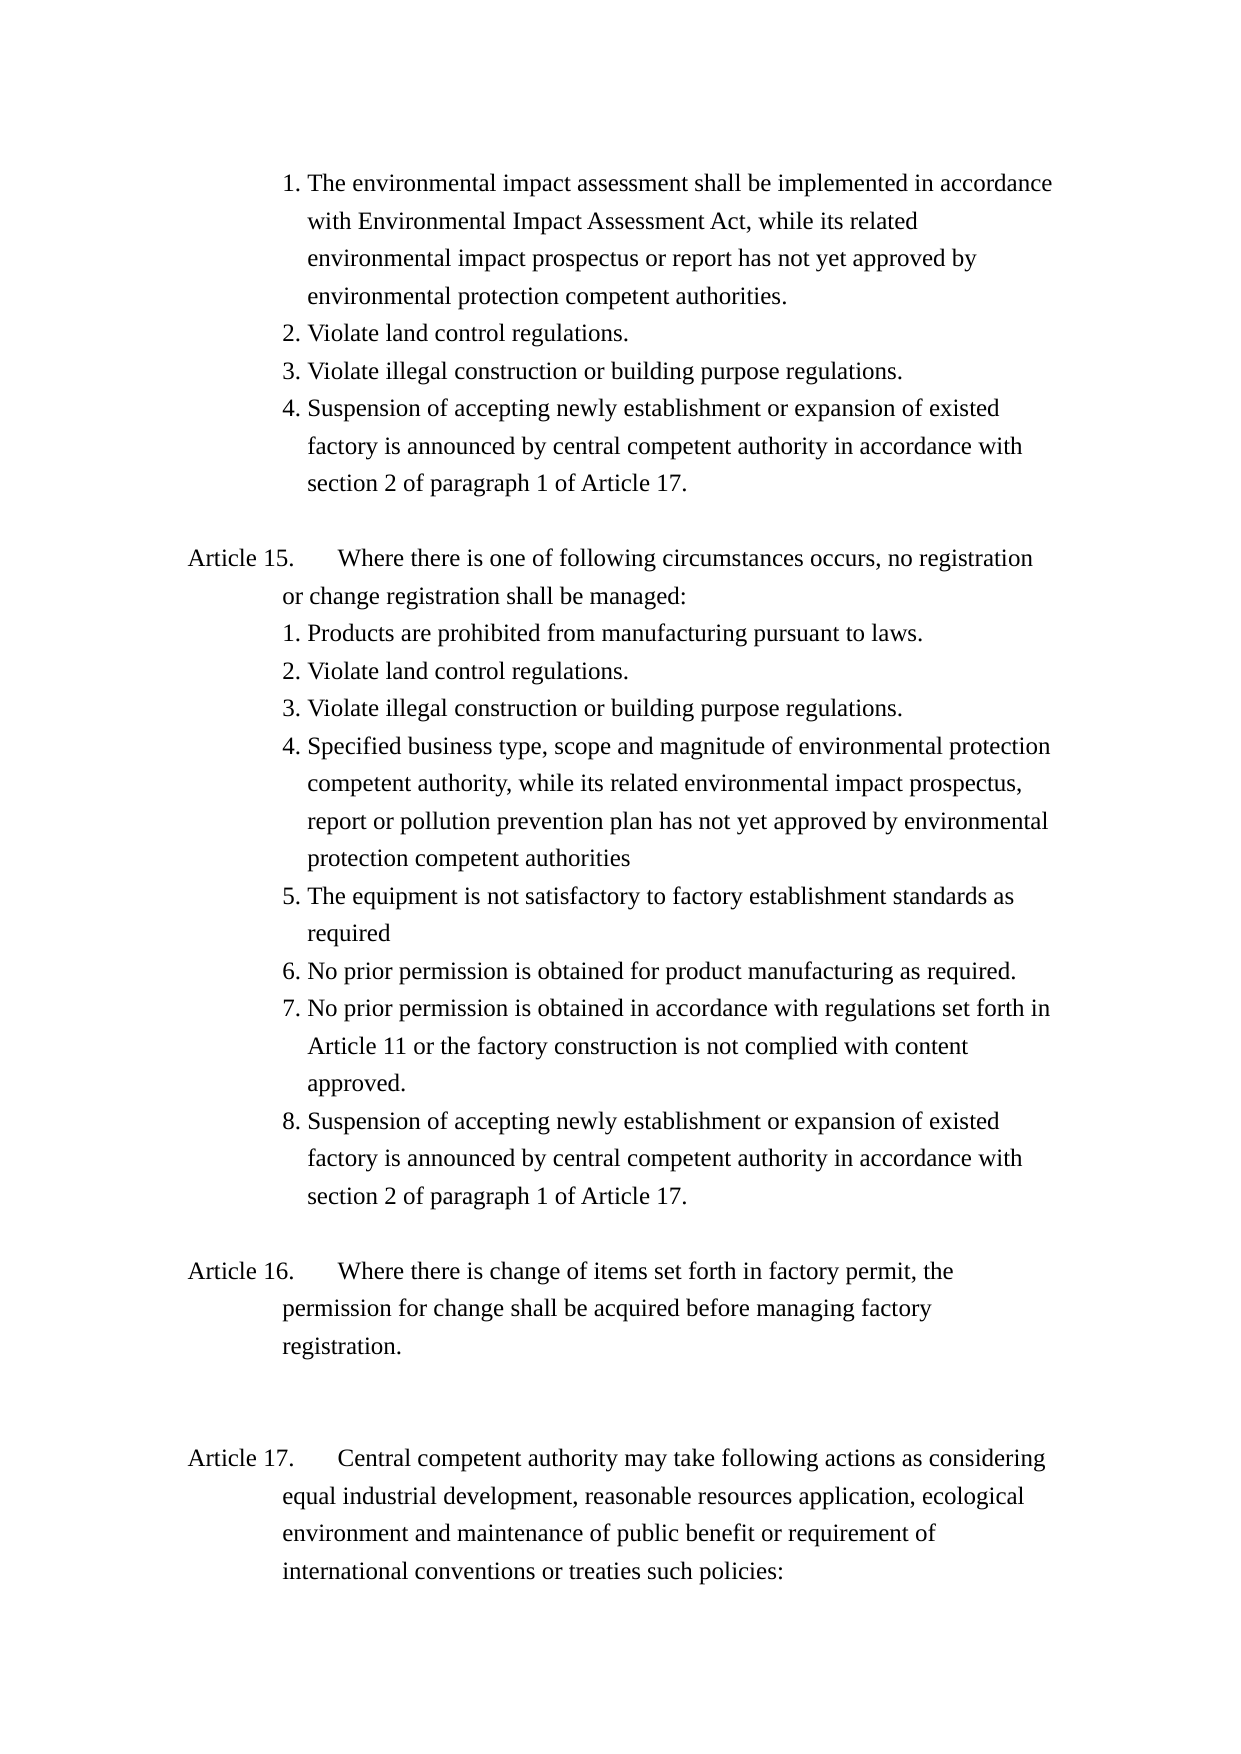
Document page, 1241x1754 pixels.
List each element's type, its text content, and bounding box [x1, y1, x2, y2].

list Suspension of accepting newly establishment or expansion of existed factory is announced by central competent authority in accordance with section 2 of paragraph 1 of Article 17. [282, 389, 1053, 502]
list No prior permission is obtained in accordance with regulations set forth in Article 11 or the factory construction is not complied with content approved. [282, 989, 1053, 1102]
list Where there is change of items set forth in factory permit, the permission for change shall be acquired before managing factory registration. [187, 1252, 1053, 1364]
list Violate illegal construction or building purpose regulations. [282, 689, 1053, 727]
list The environmental impact assessment shall be implemented in accordance with Environmental Impact Assessment Act, while its related environmental impact prospectus or report has not yet approved by environmental protection competent authorities. [282, 164, 1053, 314]
list No prior permission is obtained for product manufacturing as required. [282, 952, 1053, 989]
list Violate illegal construction or building purpose regulations. [282, 352, 1053, 389]
list Violate land control regulations. [282, 652, 1053, 689]
list Products are prohibited from manufacturing pursuant to laws. [282, 614, 1053, 652]
list The equipment is not satisfactory to factory establishment standards as required [282, 877, 1053, 952]
list Suspension of accepting newly establishment or expansion of existed factory is announced by central competent authority in accordance with section 2 of paragraph 1 of Article 17. [282, 1102, 1053, 1214]
list Central competent authority may take following actions as considering equal industrial development, reasonable resources application, ecological environment and maintenance of public benefit or requirement of international conventions or treaties such policies: [187, 1439, 1053, 1589]
list Violate land control regulations. [282, 314, 1053, 352]
list Where there is one of following circumstances occurs, no registration or change registration shall be managed: [187, 539, 1053, 614]
list Specified business type, scope and magnitude of environmental protection competent authority, while its related environmental impact prospectus, report or pollution prevention plan has not yet approved by environmental protection competent authorities [282, 727, 1053, 877]
